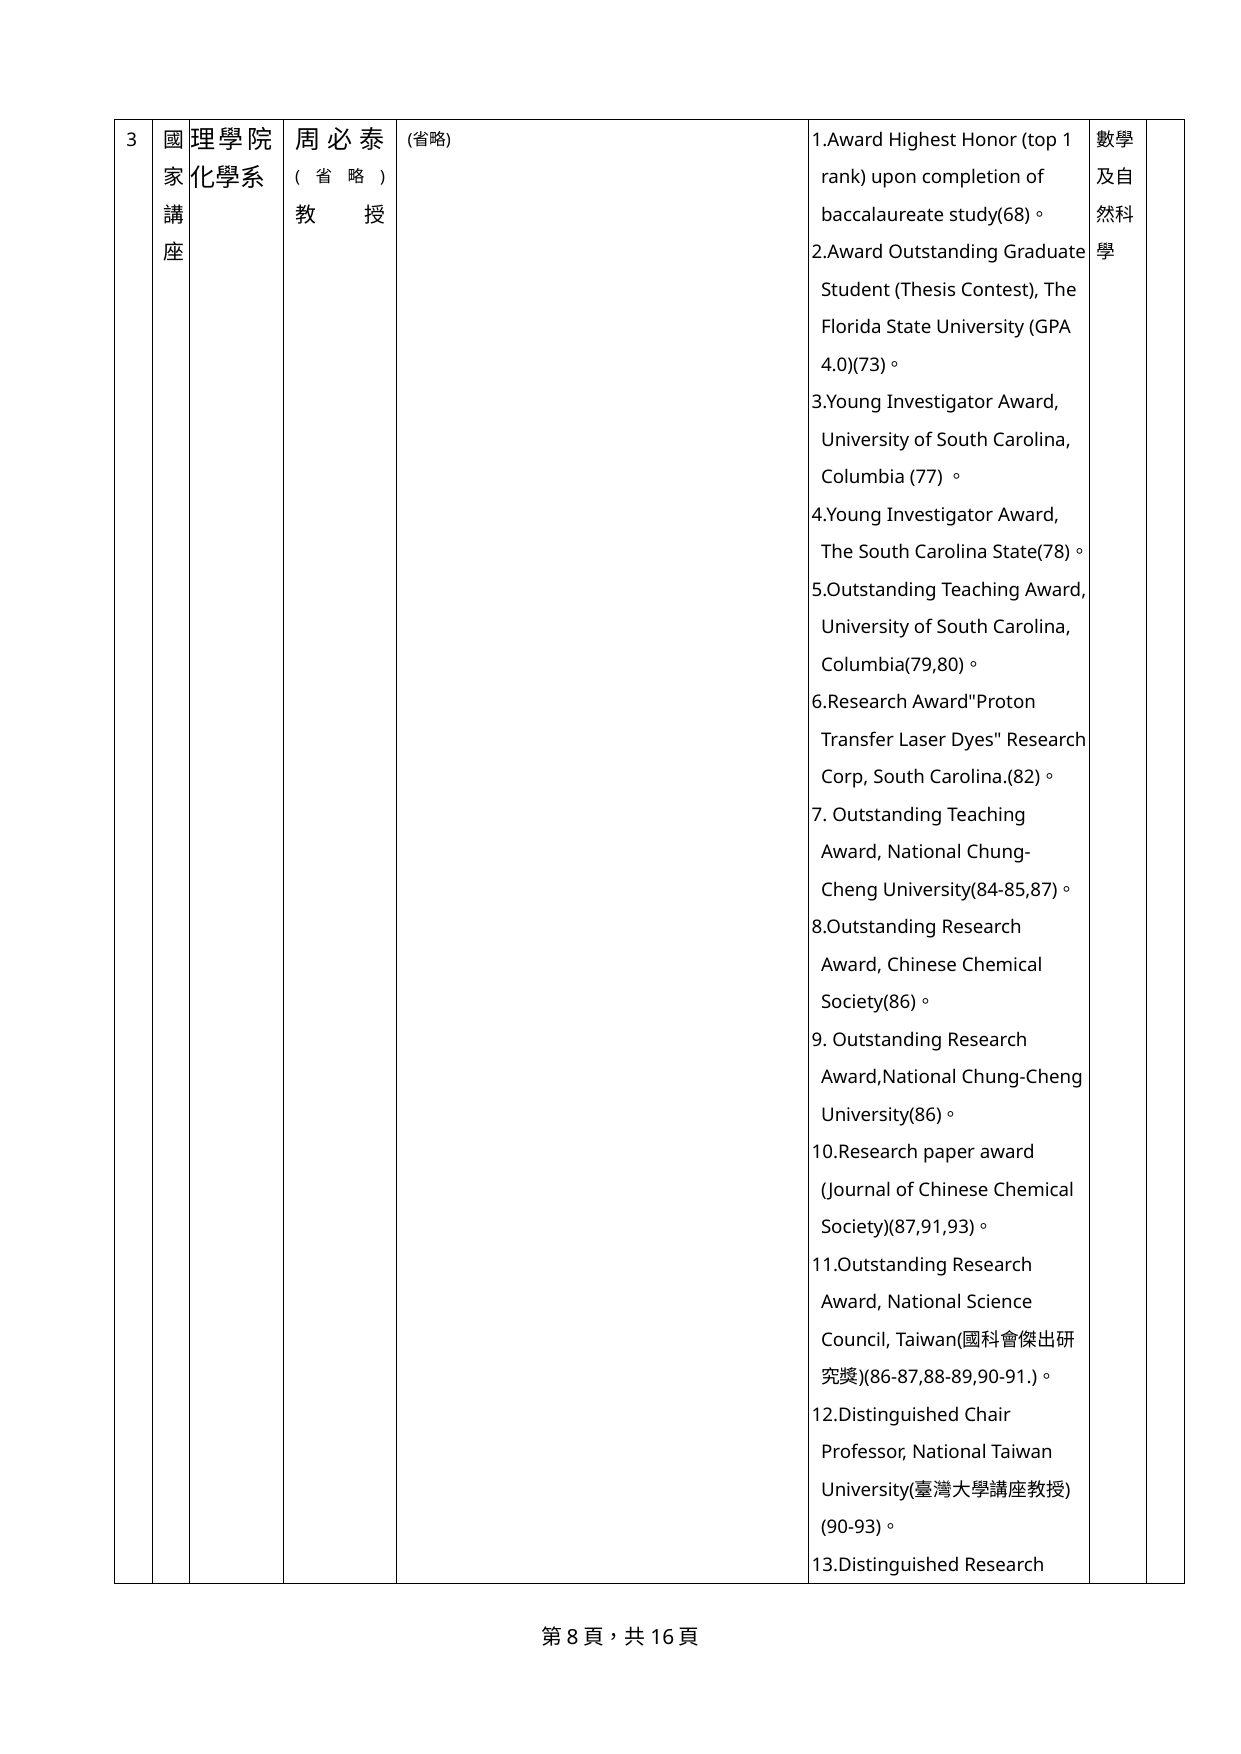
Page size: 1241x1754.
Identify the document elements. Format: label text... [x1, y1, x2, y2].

table_cell [1147, 120, 1184, 1583]
table_cell (省略) [397, 120, 808, 1583]
table_cell 3 [115, 120, 152, 1583]
table_cell 1.Award Highest Honor (top 1 rank) upon completion of baccalaureate study(68)。 2.Award Outstanding Graduate Student (Thesis Contest), The Florida State University (GPA 4.0)(73)。 3.Young Investigator Award, University of South Carolina, Columbia (77) 。 4.Young Investigator Award, The South Carolina State(78)。 5.Outstanding Teaching Award, University of South Carolina, Columbia(79,80)。 6.Research Award"Proton Transfer Laser Dyes" Research Corp, South Carolina.(82)。 7. Outstanding Teaching Award, National Chung-Cheng University(84-85,87)。 8.Outstanding Research Award, Chinese Chemical Society(86)。 9. Outstanding Research Award,National Chung-Cheng University(86)。 10.Research paper award (Journal of Chinese Chemical Society)(87,91,93)。 11.Outstanding Research Award, National Science Council, Taiwan(國科會傑出研究獎)(86-87,88-89,90-91.)。 12.Distinguished Chair Professor, National Taiwan University(臺灣大學講座教授)(90-93)。 13.Distinguished Research [809, 120, 1089, 1583]
table_cell 周必泰 (省略) 教授 [284, 120, 396, 1583]
table_cell 國家講座 [153, 120, 189, 1583]
table_cell 數學及自然科學 [1090, 120, 1146, 1583]
table_cell 理學院化學系 [190, 120, 283, 1583]
